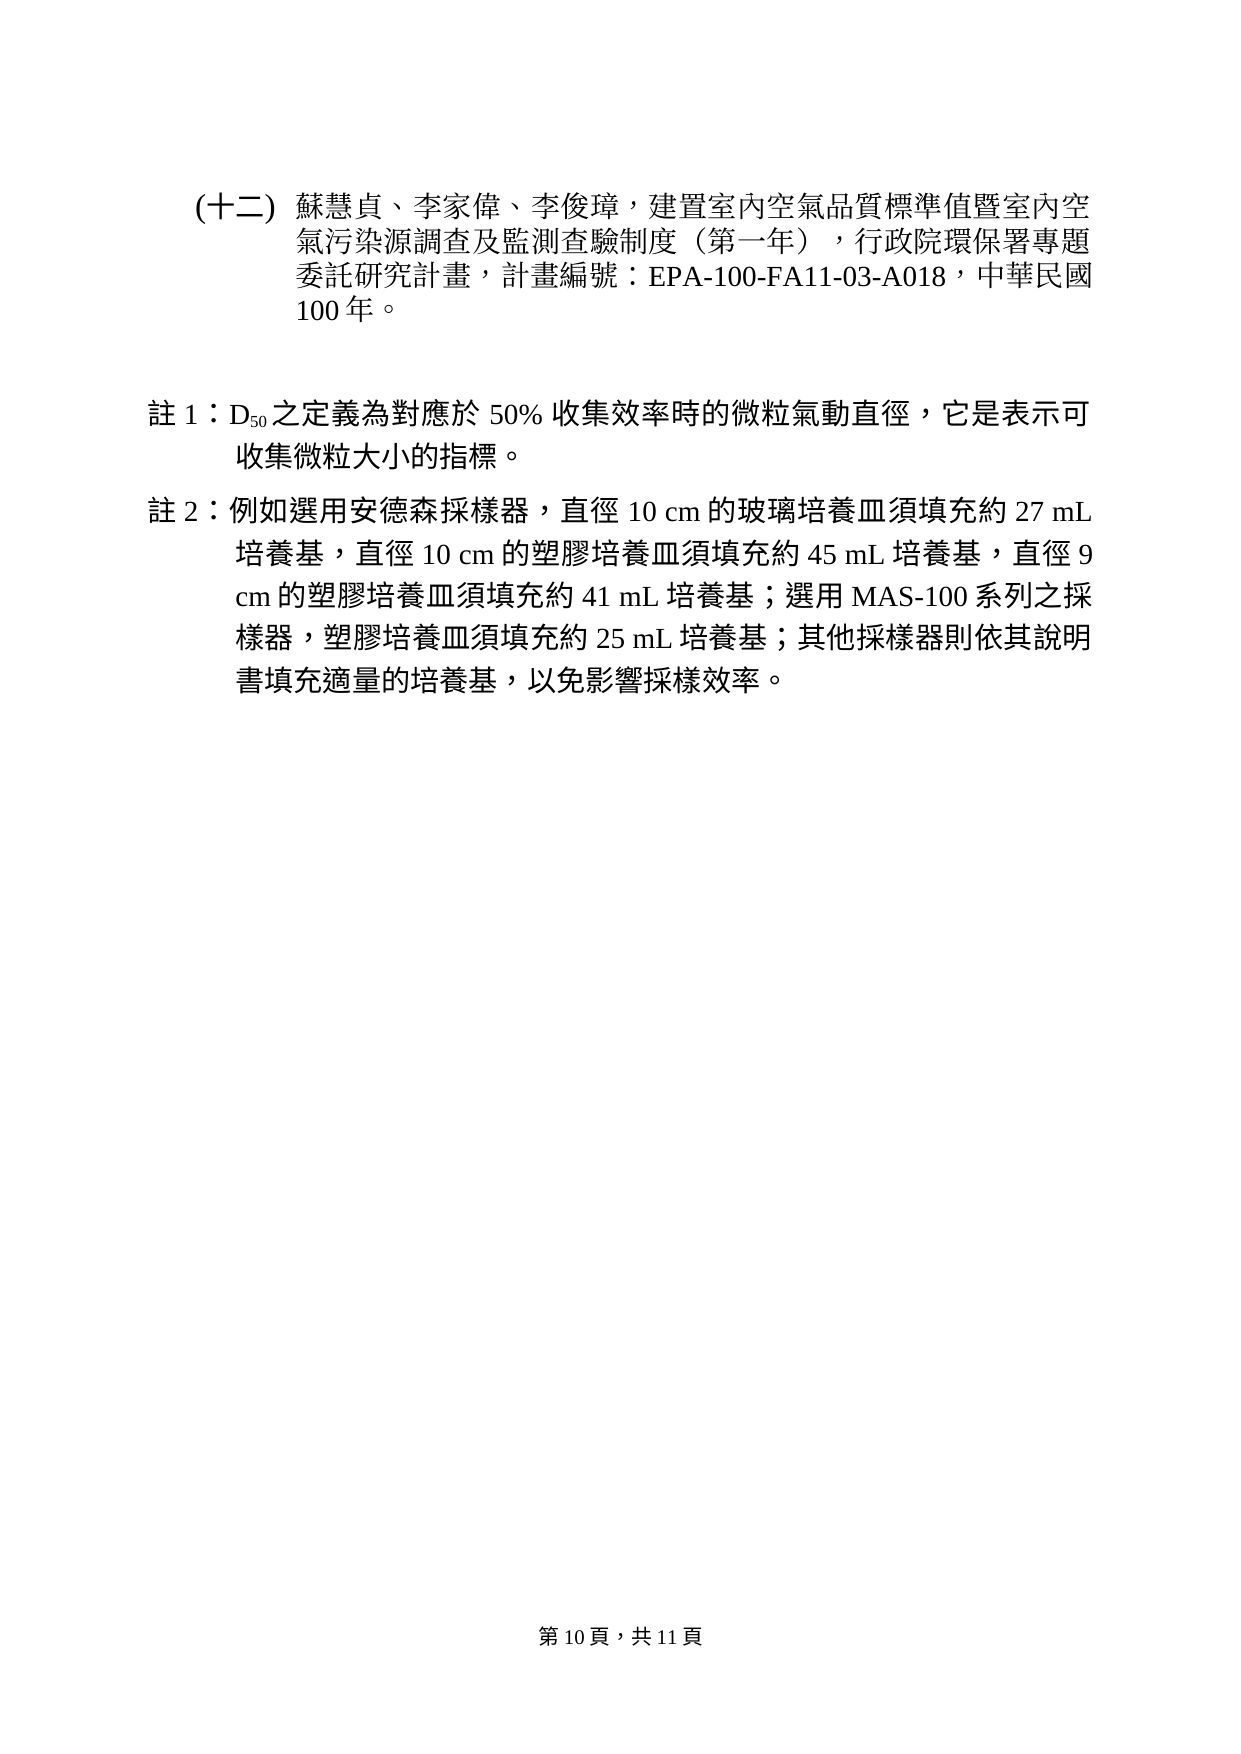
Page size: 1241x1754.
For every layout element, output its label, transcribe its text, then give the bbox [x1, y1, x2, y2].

text 註2：例如選用安德森採樣器，直徑10 cm的玻璃培養皿須填充約27 mL培養基，直徑10 cm的塑膠培養皿須填充約45 mL培養基，直徑9 cm的塑膠培養皿須填充約41 mL培養基；選用MAS-100系列之採樣器，塑膠培養皿須填充約25 mL培養基；其他採樣器則依其說明書填充適量的培養基，以免影響採樣效率。 [148, 488, 1093, 699]
text 註1：D50之定義為對應於 50% 收集效率時的微粒氣動直徑，它是表示可收集微粒大小的指標。 [148, 391, 1093, 475]
subtitle 蘇慧貞、李家偉、李俊璋，建置室內空氣品質標準值暨室內空氣污染源調查及監測查驗制度（第一年），行政院環保署專題委託研究計畫，計畫編號：EPA-100-FA11-03-A018，中華民國100年。 [195, 183, 1093, 326]
